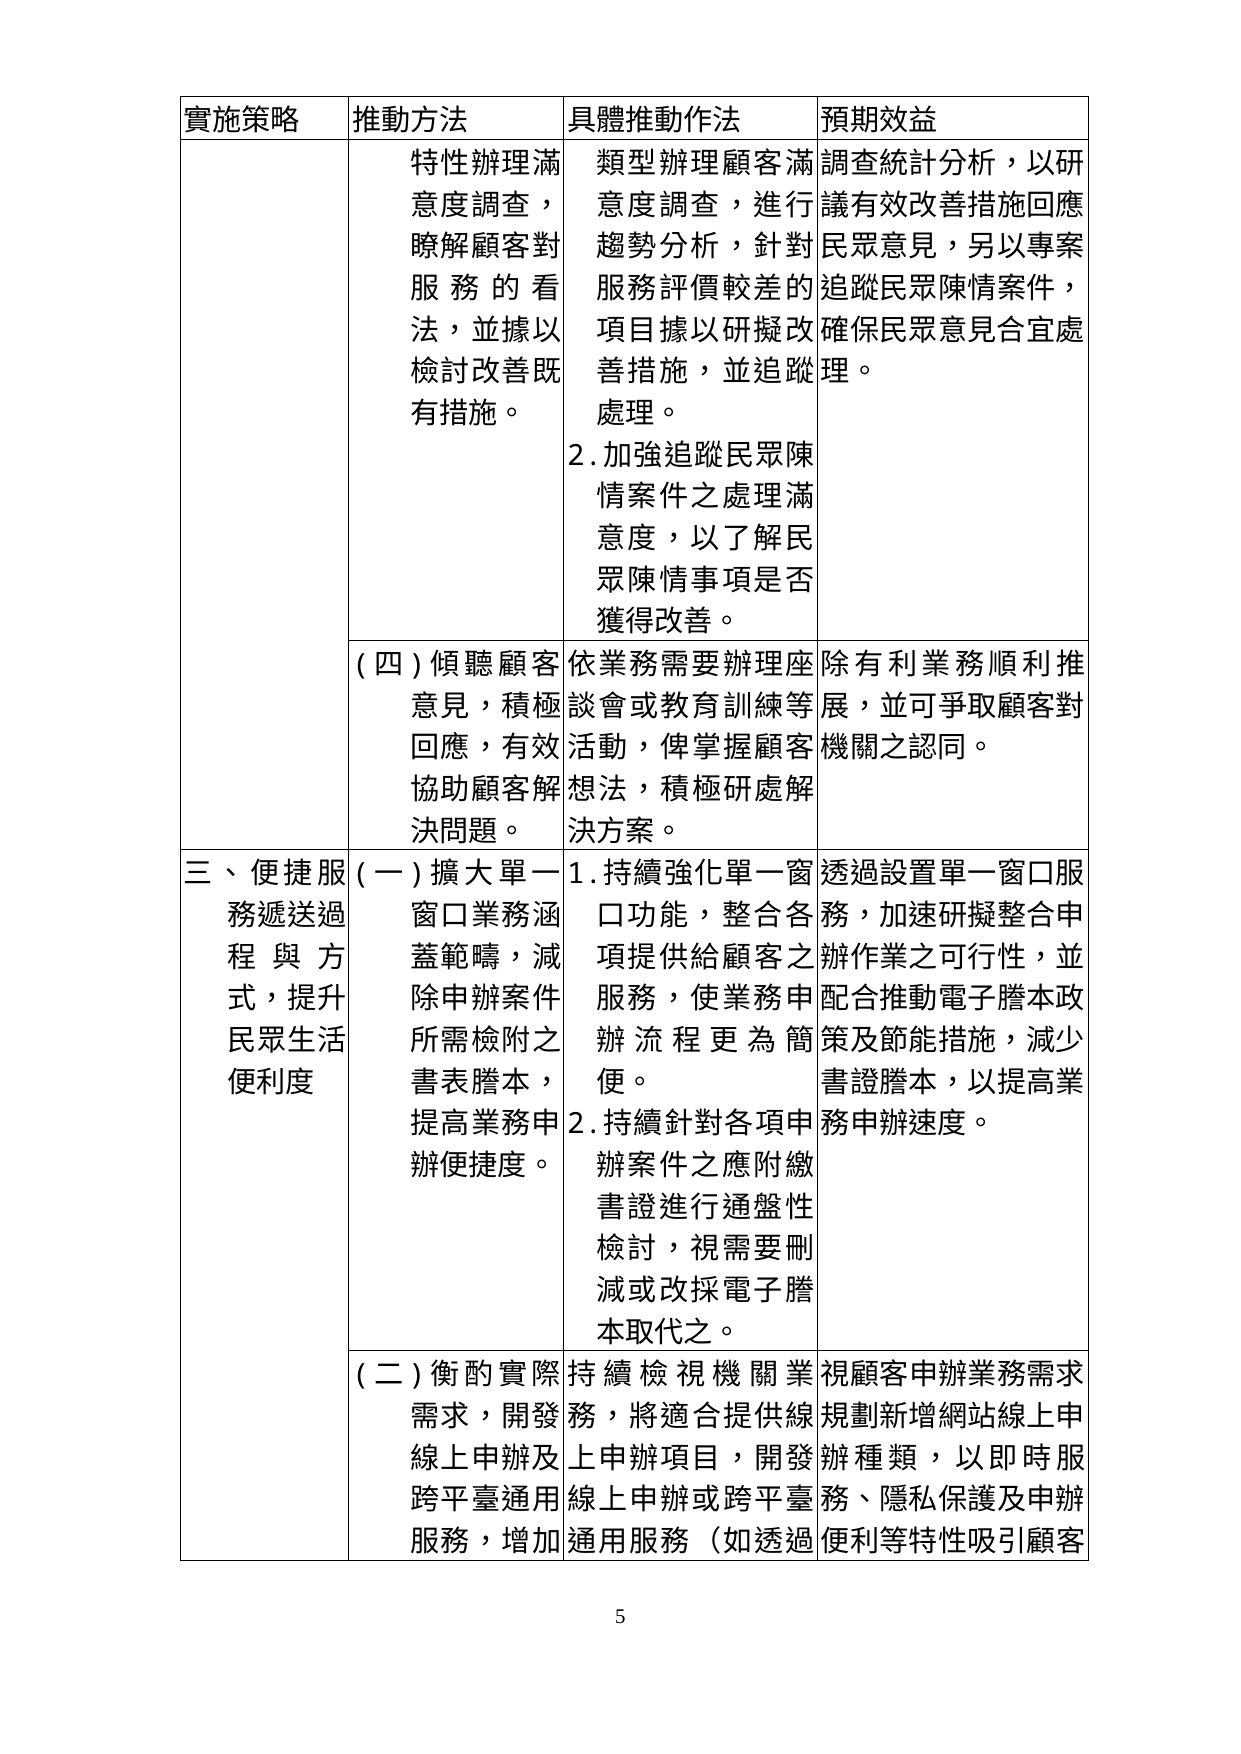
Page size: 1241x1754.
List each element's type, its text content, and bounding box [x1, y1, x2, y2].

table_header 推動方法 [349, 97, 563, 139]
table_cell 透過設置單一窗口服務，加速研擬整合申辦作業之可行性，並配合推動電子謄本政策及節能措施，減少書證謄本，以提高業務申辦速度。 [818, 850, 1088, 1350]
table_cell 特性辦理滿意度調查，瞭解顧客對服務的看法，並據以檢討改善既有措施。 [349, 140, 563, 640]
table_header 具體推動作法 [564, 97, 817, 139]
table_cell 持續檢視機關業務，將適合提供線上申辦項目，開發線上申辦或跨平臺通用服務（如透過 [564, 1351, 817, 1560]
table_cell 1.持續強化單一窗口功能，整合各項提供給顧客之服務，使業務申辦流程更為簡便。 2.持續針對各項申辦案件之應附繳書證進行通盤性檢討，視需要刪減或改採電子謄本取代之。 [564, 850, 817, 1350]
table_cell (四)傾聽顧客意見，積極回應，有效協助顧客解決問題。 [349, 641, 563, 849]
table_cell [181, 140, 348, 849]
table_cell 調查統計分析，以研議有效改善措施回應民眾意見，另以專案追蹤民眾陳情案件，確保民眾意見合宜處理。 [818, 140, 1088, 640]
table_cell 類型辦理顧客滿意度調查，進行趨勢分析，針對服務評價較差的項目據以研擬改善措施，並追蹤處理。 2.加強追蹤民眾陳情案件之處理滿意度，以了解民眾陳情事項是否獲得改善。 [564, 140, 817, 640]
table_cell 除有利業務順利推展，並可爭取顧客對機關之認同。 [818, 641, 1088, 849]
table_cell 視顧客申辦業務需求規劃新增網站線上申辦種類，以即時服務、隱私保護及申辦便利等特性吸引顧客 [818, 1351, 1088, 1560]
table_cell (二)衡酌實際需求，開發線上申辦及跨平臺通用服務，增加 [349, 1351, 563, 1560]
table_cell 三、便捷服務遞送過程與方式，提升民眾生活便利度 [181, 850, 348, 1560]
table_cell (一)擴大單一窗口業務涵蓋範疇，減除申辦案件所需檢附之書表謄本，提高業務申辦便捷度。 [349, 850, 563, 1350]
table_cell 依業務需要辦理座談會或教育訓練等活動，俾掌握顧客想法，積極研處解決方案。 [564, 641, 817, 849]
table_header 預期效益 [818, 97, 1088, 139]
table_header 實施策略 [181, 97, 348, 139]
